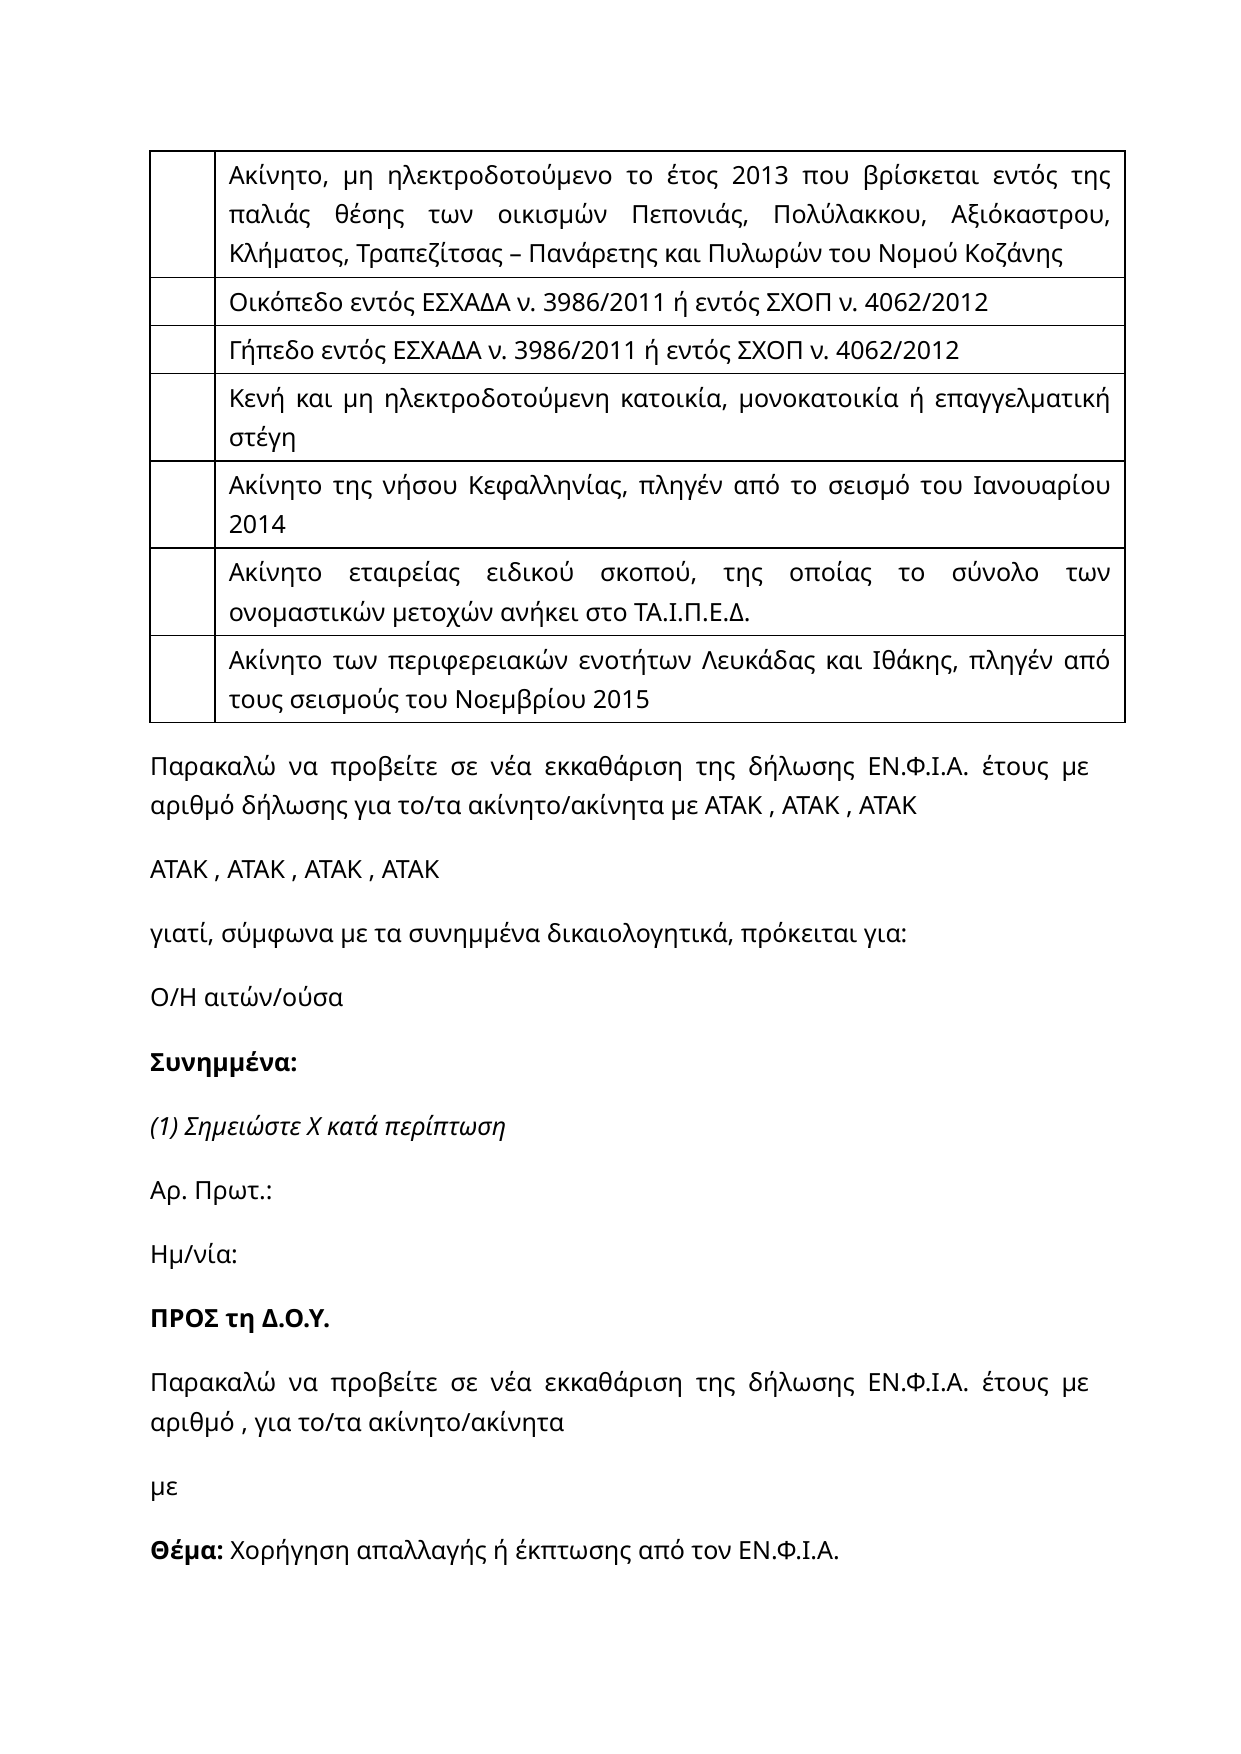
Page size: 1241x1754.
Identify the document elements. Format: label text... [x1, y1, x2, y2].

table_cell Ακίνητο εταιρείας ειδικού σκοπού, της οποίας το σύνολο των ονομαστικών μετοχών ανήκει στο ΤΑ.Ι.Π.Ε.Δ. [216, 549, 1124, 634]
text Παρακαλώ να προβείτε σε νέα εκκαθάριση της δήλωσης ΕΝ.Φ.Ι.Α. έτους με αριθμό , για το/τα ακίνητο/ακίνητα [150, 1365, 1090, 1438]
text Συνημμένα: [150, 1044, 1090, 1078]
table_cell Κενή και μη ηλεκτροδοτούμενη κατοικία, μονοκατοικία ή επαγγελματική στέγη [216, 374, 1124, 460]
text Αρ. Πρωτ.: [150, 1173, 1090, 1207]
table_cell Ακίνητο της νήσου Κεφαλληνίας, πληγέν από το σεισμό του Ιανουαρίου 2014 [216, 462, 1124, 547]
table_cell [151, 152, 214, 276]
table_cell Γήπεδο εντός ΕΣΧΑΔΑ ν. 3986/2011 ή εντός ΣΧΟΠ ν. 4062/2012 [216, 326, 1124, 373]
table_cell [151, 374, 214, 460]
table_cell Ακίνητο των περιφερειακών ενοτήτων Λευκάδας και Ιθάκης, πληγέν από τους σεισμούς του Νοεμβρίου 2015 [216, 636, 1124, 722]
table_cell [151, 278, 214, 324]
text Παρακαλώ να προβείτε σε νέα εκκαθάριση της δήλωσης ΕΝ.Φ.Ι.Α. έτους με αριθμό δήλωσης για το/τα ακίνητο/ακίνητα με ΑΤΑΚ , ΑΤΑΚ , ΑΤΑΚ [150, 748, 1090, 822]
text Ημ/νία: [150, 1237, 1090, 1271]
text γιατί, σύμφωνα με τα συνημμένα δικαιολογητικά, πρόκειται για: [150, 916, 1090, 950]
table_cell [151, 636, 214, 722]
text ΑΤΑΚ , ΑΤΑΚ , ΑΤΑΚ , ΑΤΑΚ [150, 852, 1090, 886]
text ΠΡΟΣ τη Δ.Ο.Υ. [150, 1301, 1090, 1335]
table_cell Οικόπεδο εντός ΕΣΧΑΔΑ ν. 3986/2011 ή εντός ΣΧΟΠ ν. 4062/2012 [216, 278, 1124, 324]
table_cell [151, 462, 214, 547]
table_cell Ακίνητο, μη ηλεκτροδοτούμενο το έτος 2013 που βρίσκεται εντός της παλιάς θέσης των οικισμών Πεπονιάς, Πολύλακκου, Αξιόκαστρου, Κλήματος, Τραπεζίτσας – Πανάρετης και Πυλωρών του Νομού Κοζάνης [216, 152, 1124, 276]
text Ο/Η αιτών/ούσα [150, 980, 1090, 1014]
table_cell [151, 549, 214, 634]
text (1) Σημειώστε Χ κατά περίπτωση [150, 1108, 1090, 1142]
table_cell [151, 326, 214, 373]
text με [150, 1468, 1090, 1502]
text Θέμα: Χορήγηση απαλλαγής ή έκπτωσης από τον ΕΝ.Φ.Ι.Α. [150, 1533, 1090, 1567]
